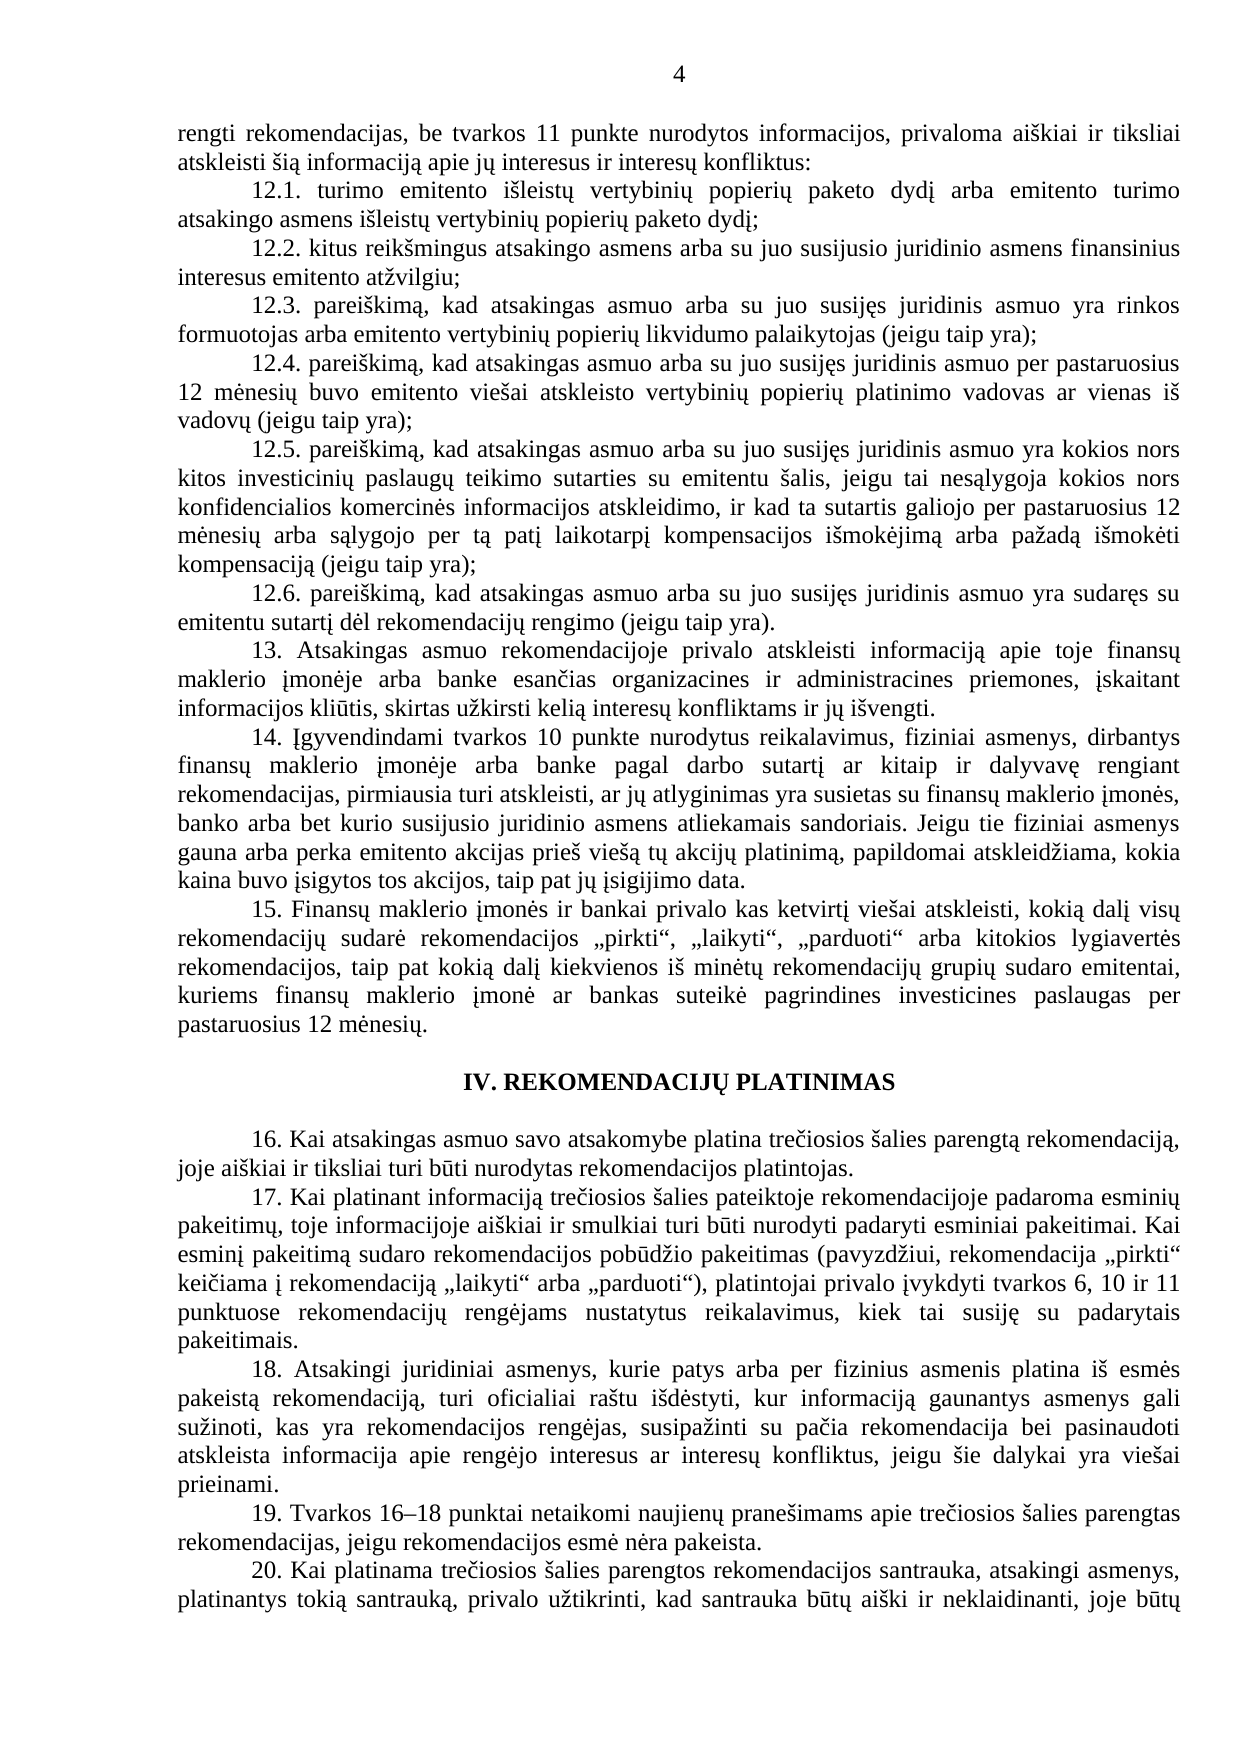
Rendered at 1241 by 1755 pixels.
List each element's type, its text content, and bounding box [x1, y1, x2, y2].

text 16. Kai atsakingas asmuo savo atsakomybe platina trečiosios šalies parengtą rekomendaciją, joje aiškiai ir tiksliai turi būti nurodytas rekomendacijos platintojas. [177, 1124, 1181, 1182]
text 12.5. pareiškimą, kad atsakingas asmuo arba su juo susijęs juridinis asmuo yra kokios nors kitos investicinių paslaugų teikimo sutarties su emitentu šalis, jeigu tai nesąlygoja kokios nors konfidencialios komercinės informacijos atskleidimo, ir kad ta sutartis galiojo per pastaruosius 12 mėnesių arba sąlygojo per tą patį laikotarpį kompensacijos išmokėjimą arba pažadą išmokėti kompensaciją (jeigu taip yra); [177, 434, 1181, 578]
text rengti rekomendacijas, be tvarkos 11 punkte nurodytos informacijos, privaloma aiškiai ir tiksliai atskleisti šią informaciją apie jų interesus ir interesų konfliktus: [177, 118, 1181, 176]
text 12.3. pareiškimą, kad atsakingas asmuo arba su juo susijęs juridinis asmuo yra rinkos formuotojas arba emitento vertybinių popierių likvidumo palaikytojas (jeigu taip yra); [177, 291, 1181, 348]
text 12.4. pareiškimą, kad atsakingas asmuo arba su juo susijęs juridinis asmuo per pastaruosius 12 mėnesių buvo emitento viešai atskleisto vertybinių popierių platinimo vadovas ar vienas iš vadovų (jeigu taip yra); [177, 348, 1181, 434]
text 12.1. turimo emitento išleistų vertybinių popierių paketo dydį arba emitento turimo atsakingo asmens išleistų vertybinių popierių paketo dydį; [177, 176, 1181, 233]
text 12.2. kitus reikšmingus atsakingo asmens arba su juo susijusio juridinio asmens finansinius interesus emitento atžvilgiu; [177, 233, 1181, 291]
text IV. Rekomendacijų platinimas [177, 1067, 1181, 1096]
text 20. Kai platinama trečiosios šalies parengtos rekomendacijos santrauka, atsakingi asmenys, platinantys tokią santrauką, privalo užtikrinti, kad santrauka būtų aiški ir neklaidinanti, joje būtų [177, 1556, 1181, 1613]
text 14. Įgyvendindami tvarkos 10 punkte nurodytus reikalavimus, fiziniai asmenys, dirbantys finansų maklerio įmonėje arba banke pagal darbo sutartį ar kitaip ir dalyvavę rengiant rekomendacijas, pirmiausia turi atskleisti, ar jų atlyginimas yra susietas su finansų maklerio įmonės, banko arba bet kurio susijusio juridinio asmens atliekamais sandoriais. Jeigu tie fiziniai asmenys gauna arba perka emitento akcijas prieš viešą tų akcijų platinimą, papildomai atskleidžiama, kokia kaina buvo įsigytos tos akcijos, taip pat jų įsigijimo data. [177, 722, 1181, 894]
text 17. Kai platinant informaciją trečiosios šalies pateiktoje rekomendacijoje padaroma esminių pakeitimų, toje informacijoje aiškiai ir smulkiai turi būti nurodyti padaryti esminiai pakeitimai. Kai esminį pakeitimą sudaro rekomendacijos pobūdžio pakeitimas (pavyzdžiui, rekomendacija „pirkti“ keičiama į rekomendaciją „laikyti“ arba „parduoti“), platintojai privalo įvykdyti tvarkos 6, 10 ir 11 punktuose rekomendacijų rengėjams nustatytus reikalavimus, kiek tai susiję su padarytais pakeitimais. [177, 1182, 1181, 1354]
text 15. Finansų maklerio įmonės ir bankai privalo kas ketvirtį viešai atskleisti, kokią dalį visų rekomendacijų sudarė rekomendacijos „pirkti“, „laikyti“, „parduoti“ arba kitokios lygiavertės rekomendacijos, taip pat kokią dalį kiekvienos iš minėtų rekomendacijų grupių sudaro emitentai, kuriems finansų maklerio įmonė ar bankas suteikė pagrindines investicines paslaugas per pastaruosius 12 mėnesių. [177, 894, 1181, 1038]
text 13. Atsakingas asmuo rekomendacijoje privalo atskleisti informaciją apie toje finansų maklerio įmonėje arba banke esančias organizacines ir administracines priemones, įskaitant informacijos kliūtis, skirtas užkirsti kelią interesų konfliktams ir jų išvengti. [177, 636, 1181, 722]
text 18. Atsakingi juridiniai asmenys, kurie patys arba per fizinius asmenis platina iš esmės pakeistą rekomendaciją, turi oficialiai raštu išdėstyti, kur informaciją gaunantys asmenys gali sužinoti, kas yra rekomendacijos rengėjas, susipažinti su pačia rekomendacija bei pasinaudoti atskleista informacija apie rengėjo interesus ar interesų konfliktus, jeigu šie dalykai yra viešai prieinami. [177, 1354, 1181, 1498]
text 12.6. pareiškimą, kad atsakingas asmuo arba su juo susijęs juridinis asmuo yra sudaręs su emitentu sutartį dėl rekomendacijų rengimo (jeigu taip yra). [177, 578, 1181, 636]
text 19. Tvarkos 16–18 punktai netaikomi naujienų pranešimams apie trečiosios šalies parengtas rekomendacijas, jeigu rekomendacijos esmė nėra pakeista. [177, 1498, 1181, 1556]
